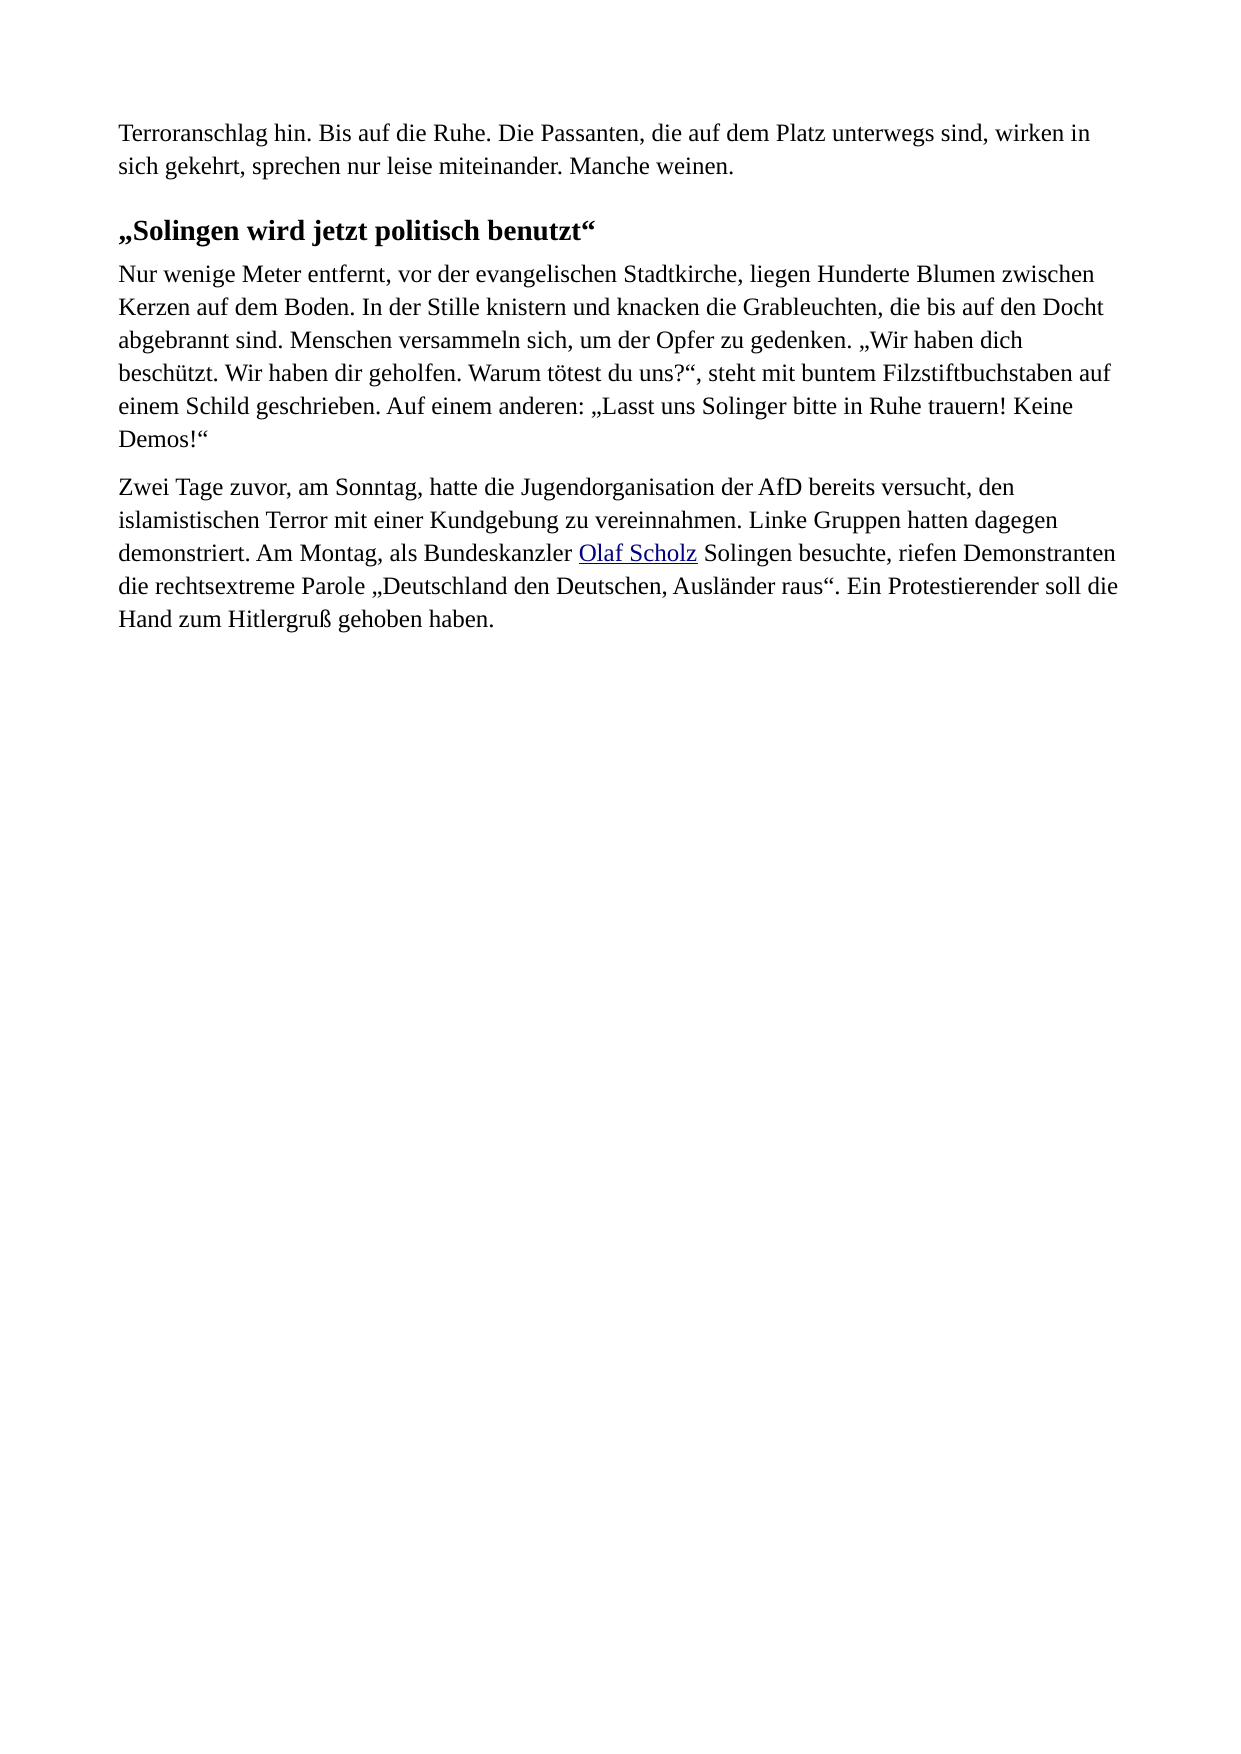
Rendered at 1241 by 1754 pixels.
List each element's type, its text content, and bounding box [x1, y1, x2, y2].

text Nur wenige Meter entfernt, vor der evangelischen Stadtkirche, liegen Hunderte Blumen zwischen Kerzen auf dem Boden. In der Stille knistern und knacken die Grableuchten, die bis auf den Docht abgebrannt sind. Menschen versammeln sich, um der Opfer zu gedenken. „Wir haben dich beschützt. Wir haben dir geholfen. Warum tötest du uns?“, steht mit buntem Filzstiftbuchstaben auf einem Schild geschrieben. Auf einem anderen: „Lasst uns Solinger bitte in Ruhe trauern! Keine Demos!“ [118, 259, 1122, 453]
text Terroranschlag hin. Bis auf die Ruhe. Die Passanten, die auf dem Platz unterwegs sind, wirken in sich gekehrt, sprechen nur leise miteinander. Manche weinen. [118, 118, 1122, 180]
text Zwei Tage zuvor, am Sonntag, hatte die Jugendorganisation der AfD bereits versucht, den islamistischen Terror mit einer Kundgebung zu vereinnahmen. Linke Gruppen hatten dagegen demonstriert. Am Montag, als Bundeskanzler Olaf Scholz Solingen besuchte, riefen Demonstranten die rechtsextreme Parole „Deutschland den Deutschen, Ausländer raus“. Ein Protestierender soll die Hand zum Hitlergruß gehoben haben. [118, 472, 1122, 633]
subtitle „Solingen wird jetzt politisch benutzt“ [118, 213, 1122, 247]
